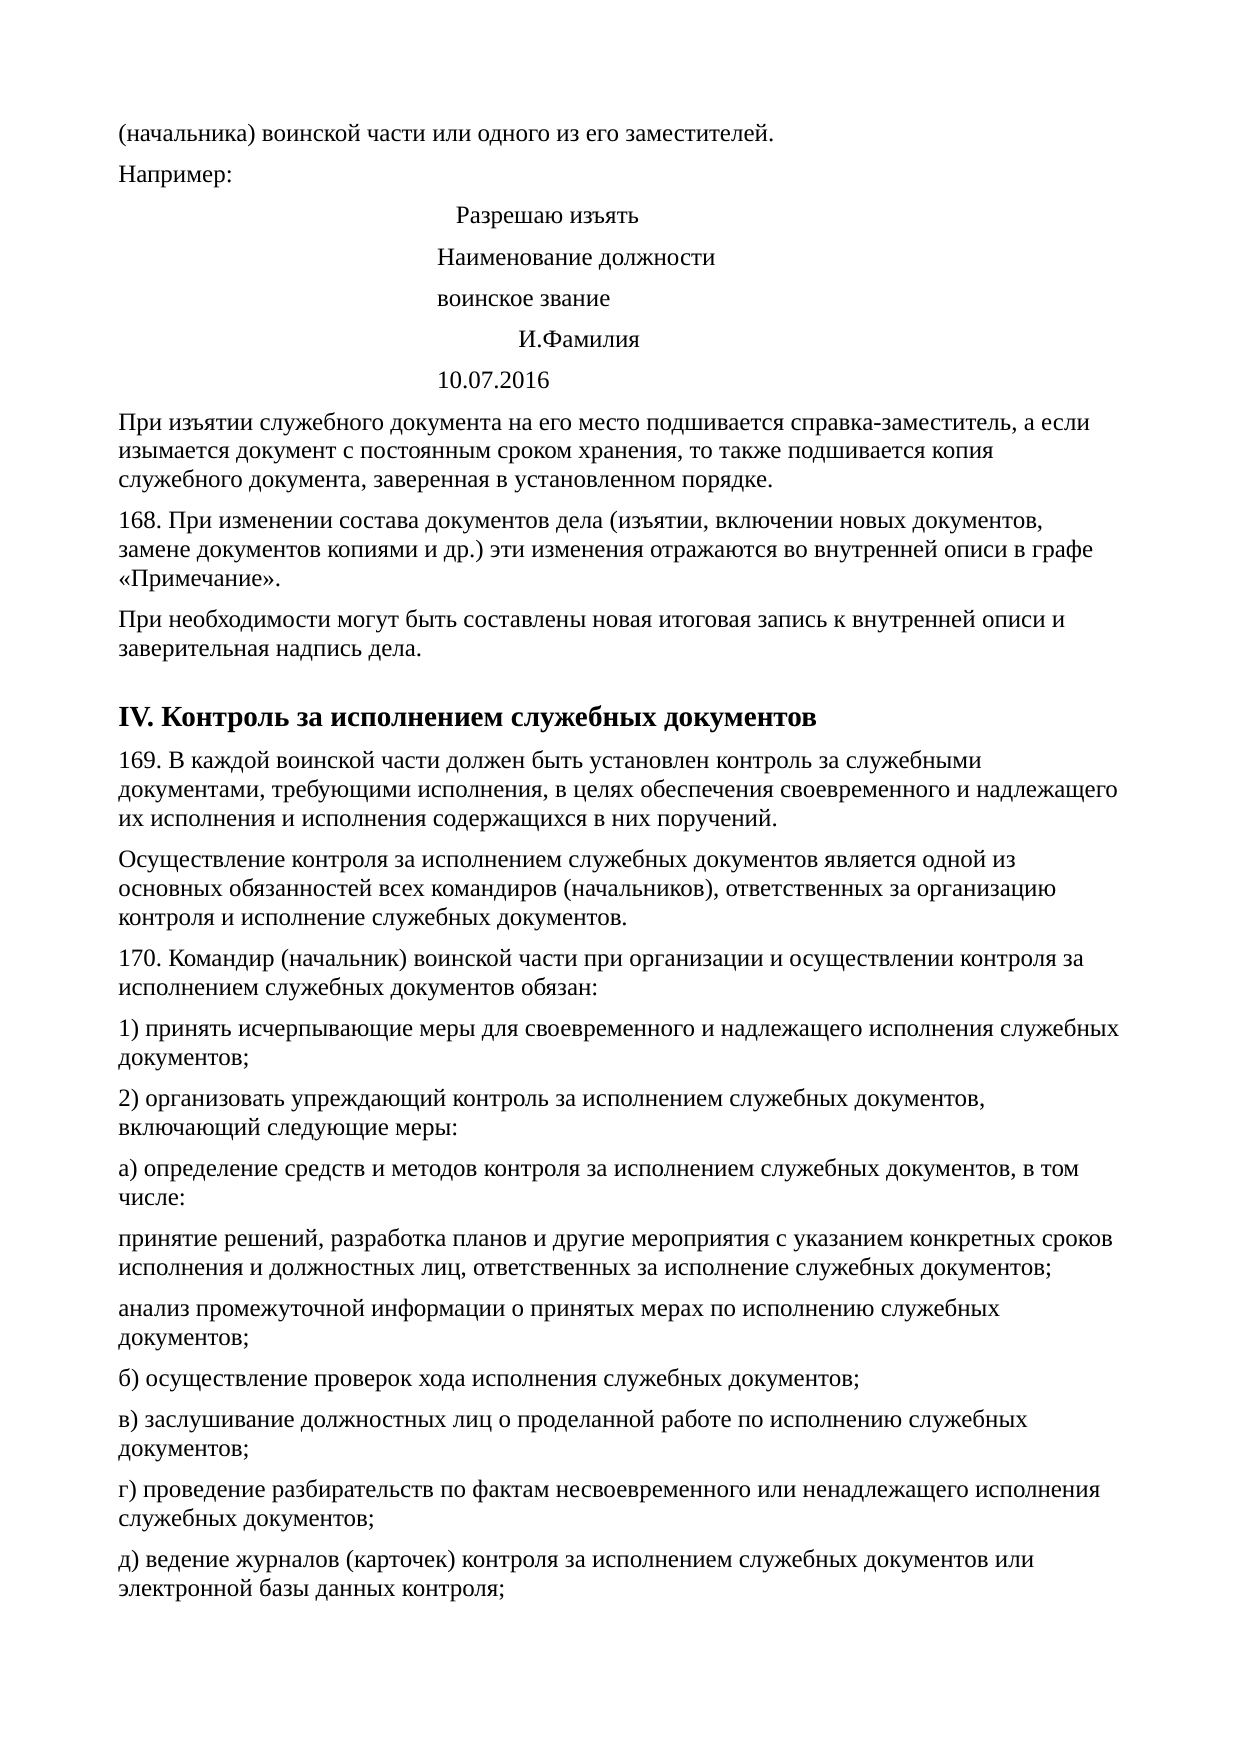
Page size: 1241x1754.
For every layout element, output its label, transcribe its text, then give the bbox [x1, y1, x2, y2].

text Разрешаю изъять [118, 201, 1122, 229]
text 168. При изменении состава документов дела (изъятии, включении новых документов, замене документов копиями и др.) эти изменения отражаются во внутренней описи в графе «Примечание». [118, 506, 1122, 592]
text принятие решений, разработка планов и другие мероприятия с указанием конкретных сроков исполнения и должностных лиц, ответственных за исполнение служебных документов; [118, 1223, 1122, 1280]
text 169. В каждой воинской части должен быть установлен контроль за служебными документами, требующими исполнения, в целях обеспечения своевременного и надлежащего их исполнения и исполнения содержащихся в них поручений. [118, 745, 1122, 832]
text Наименование должности [118, 242, 1122, 271]
text 170. Командир (начальник) воинской части при организации и осуществлении контроля за исполнением служебных документов обязан: [118, 943, 1122, 1000]
text б) осуществление проверок хода исполнения служебных документов; [118, 1363, 1122, 1392]
text воинское звание [118, 283, 1122, 312]
text Например: [118, 159, 1122, 188]
text Осуществление контроля за исполнением служебных документов является одной из основных обязанностей всех командиров (начальников), ответственных за организацию контроля и исполнение служебных документов. [118, 844, 1122, 930]
text 10.07.2016 [118, 366, 1122, 394]
text И.Фамилия [118, 324, 1122, 353]
subtitle IV. Контроль за исполнением служебных документов [118, 699, 1122, 733]
text 1) принять исчерпывающие меры для своевременного и надлежащего исполнения служебных документов; [118, 1013, 1122, 1070]
text При необходимости могут быть составлены новая итоговая запись к внутренней описи и заверительная надпись дела. [118, 604, 1122, 662]
text в) заслушивание должностных лиц о проделанной работе по исполнению служебных документов; [118, 1404, 1122, 1462]
text (начальника) воинской части или одного из его заместителей. [118, 118, 1122, 147]
text При изъятии служебного документа на его место подшивается справка-заместитель, а если изымается документ с постоянным сроком хранения, то также подшивается копия служебного документа, заверенная в установленном порядке. [118, 407, 1122, 493]
text анализ промежуточной информации о принятых мерах по исполнению служебных документов; [118, 1293, 1122, 1350]
text д) ведение журналов (карточек) контроля за исполнением служебных документов или электронной базы данных контроля; [118, 1544, 1122, 1602]
text 2) организовать упреждающий контроль за исполнением служебных документов, включающий следующие меры: [118, 1083, 1122, 1140]
text г) проведение разбирательств по фактам несвоевременного или ненадлежащего исполнения служебных документов; [118, 1474, 1122, 1532]
text а) определение средств и методов контроля за исполнением служебных документов, в том числе: [118, 1153, 1122, 1210]
